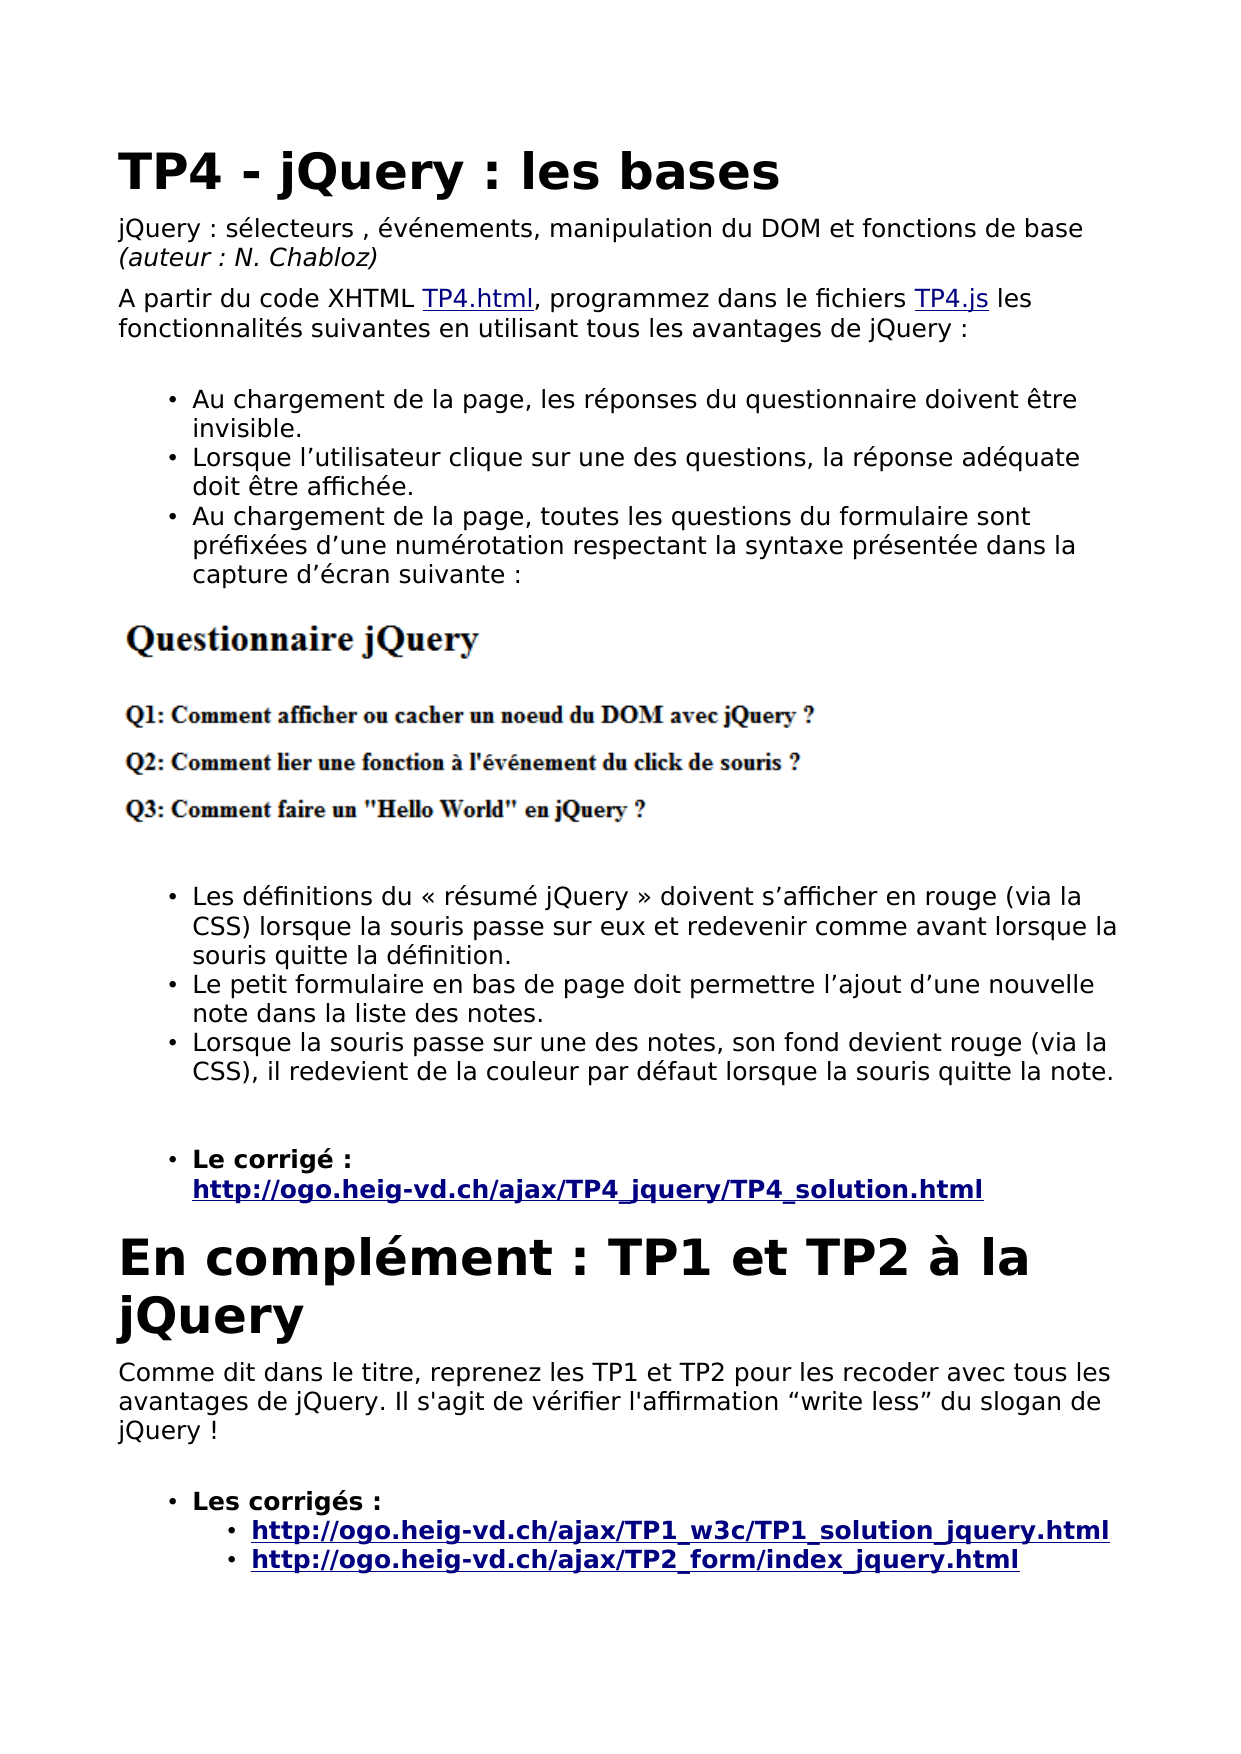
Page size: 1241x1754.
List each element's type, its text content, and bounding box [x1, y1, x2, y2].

list http://ogo.heig-vd.ch/ajax/TP1_w3c/TP1_solution_jquery.html [236, 1517, 1122, 1546]
subtitle TP4 - jQuery : les bases [118, 143, 1122, 201]
picture [118, 618, 845, 841]
text jQuery : sélecteurs , événements, manipulation du DOM et fonctions de base (auteur : N. Chabloz) [118, 214, 1122, 272]
list Le petit formulaire en bas de page doit permettre l’ajout d’une nouvelle note dans la liste des notes. [177, 970, 1122, 1028]
list Les corrigés : [177, 1487, 1122, 1517]
text A partir du code XHTML TP4.html, programmez dans le fichiers TP4.js les fonctionnalités suivantes en utilisant tous les avantages de jQuery : [118, 285, 1122, 343]
list Lorsque l’utilisateur clique sur une des questions, la réponse adéquate doit être affichée. [177, 443, 1122, 502]
subtitle En complément : TP1 et TP2 à la jQuery [118, 1229, 1122, 1345]
list Les définitions du « résumé jQuery » doivent s’afficher en rouge (via la CSS) lorsque la souris passe sur eux et redevenir comme avant lorsque la souris quitte la définition. [177, 882, 1122, 970]
list Le corrigé : http://ogo.heig-vd.ch/ajax/TP4_jquery/TP4_solution.html [177, 1146, 1122, 1204]
list Lorsque la souris passe sur une des notes, son fond devient rouge (via la CSS), il redevient de la couleur par défaut lorsque la souris quitte la note. [177, 1028, 1122, 1087]
list Au chargement de la page, toutes les questions du formulaire sont préfixées d’une numérotation respectant la syntaxe présentée dans la capture d’écran suivante : [177, 502, 1122, 589]
list Au chargement de la page, les réponses du questionnaire doivent être invisible. [177, 385, 1122, 443]
list http://ogo.heig-vd.ch/ajax/TP2_form/index_jquery.html [236, 1546, 1122, 1575]
text Comme dit dans le titre, reprenez les TP1 et TP2 pour les recoder avec tous les avantages de jQuery. Il s'agit de vérifier l'affirmation “write less” du slogan de jQuery ! [118, 1358, 1122, 1445]
